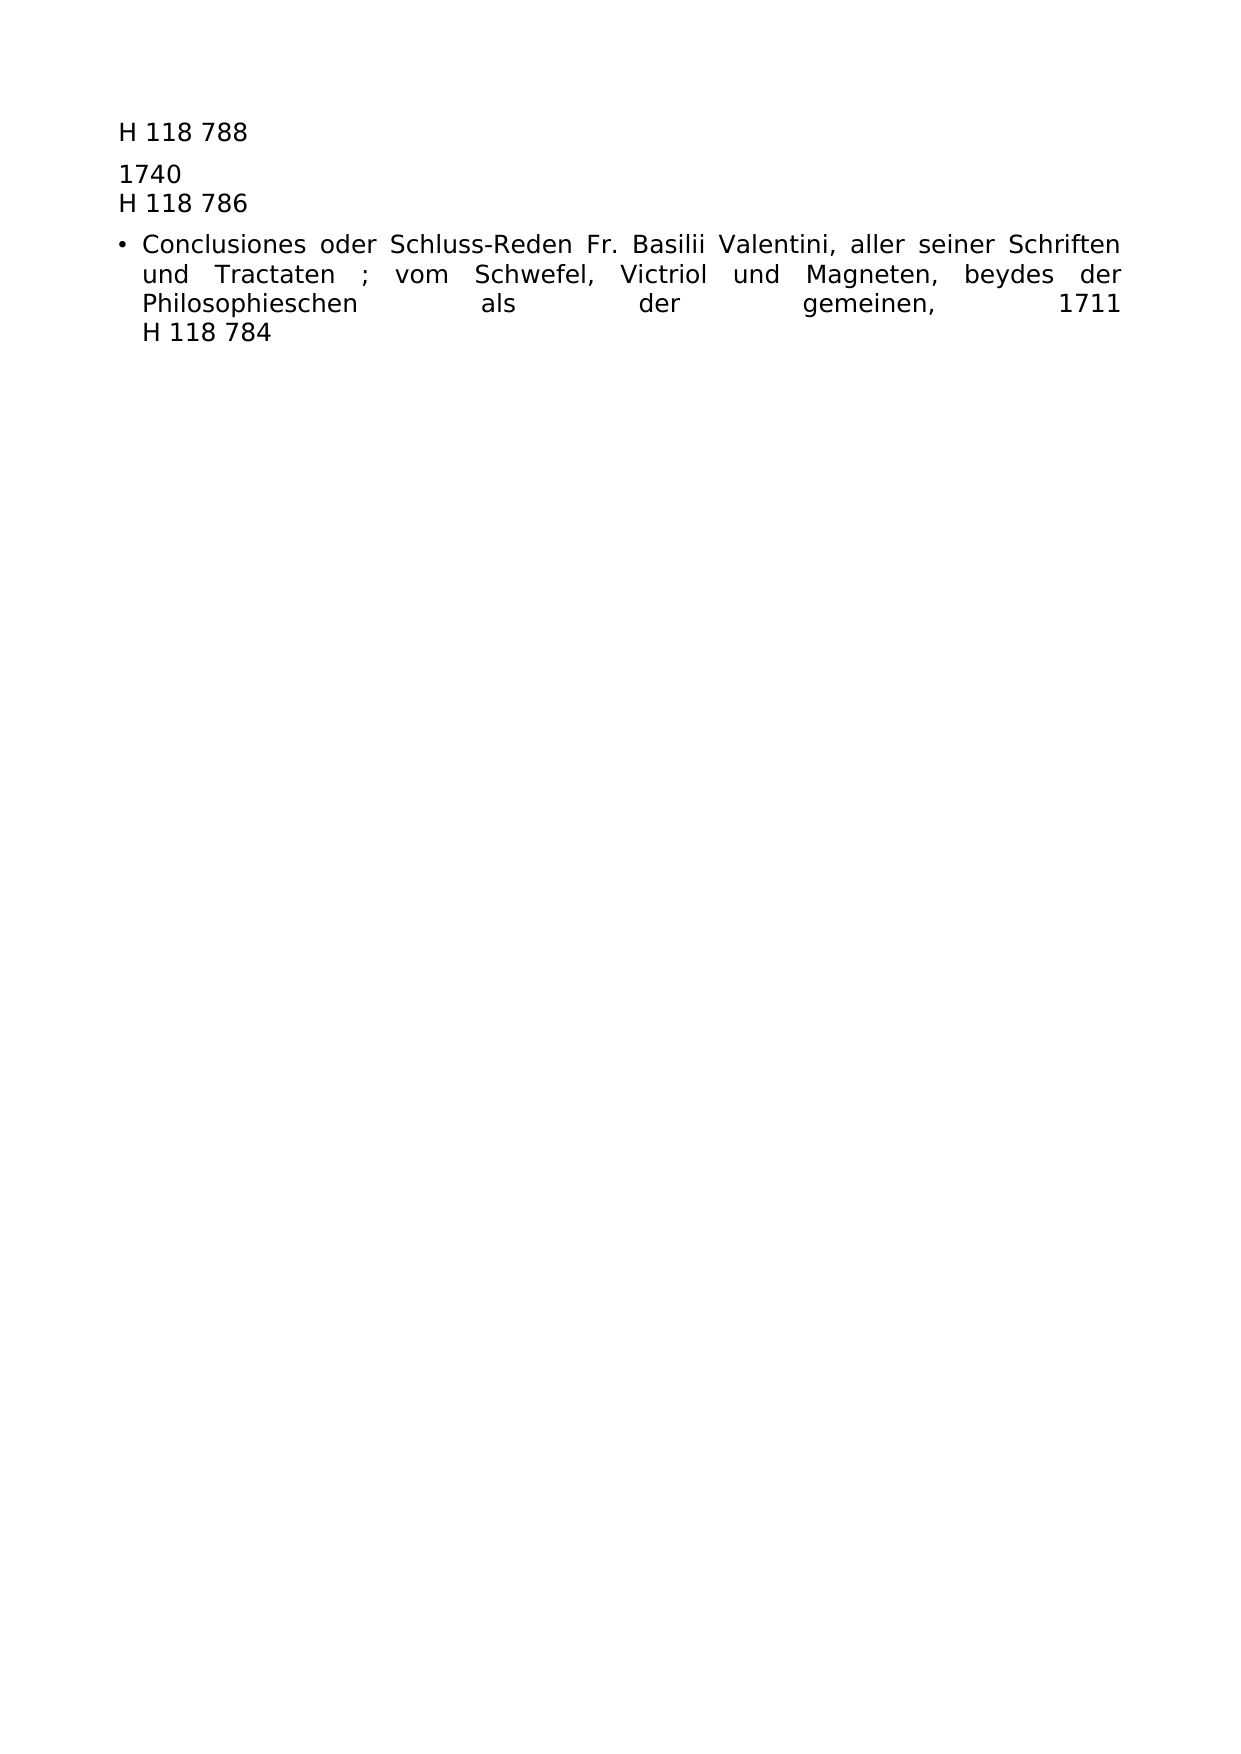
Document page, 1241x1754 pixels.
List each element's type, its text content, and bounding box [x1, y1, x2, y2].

text H 118 788 [118, 118, 1122, 147]
list Conclusiones oder Schluss-Reden Fr. Basilii Valentini, aller seiner Schriften und Tractaten ; vom Schwefel, Victriol und Magneten, beydes der Philosophieschen als der gemeinen, 1711 H 118 784 [118, 231, 1122, 347]
text 1740 H 118 786 [118, 160, 1122, 218]
